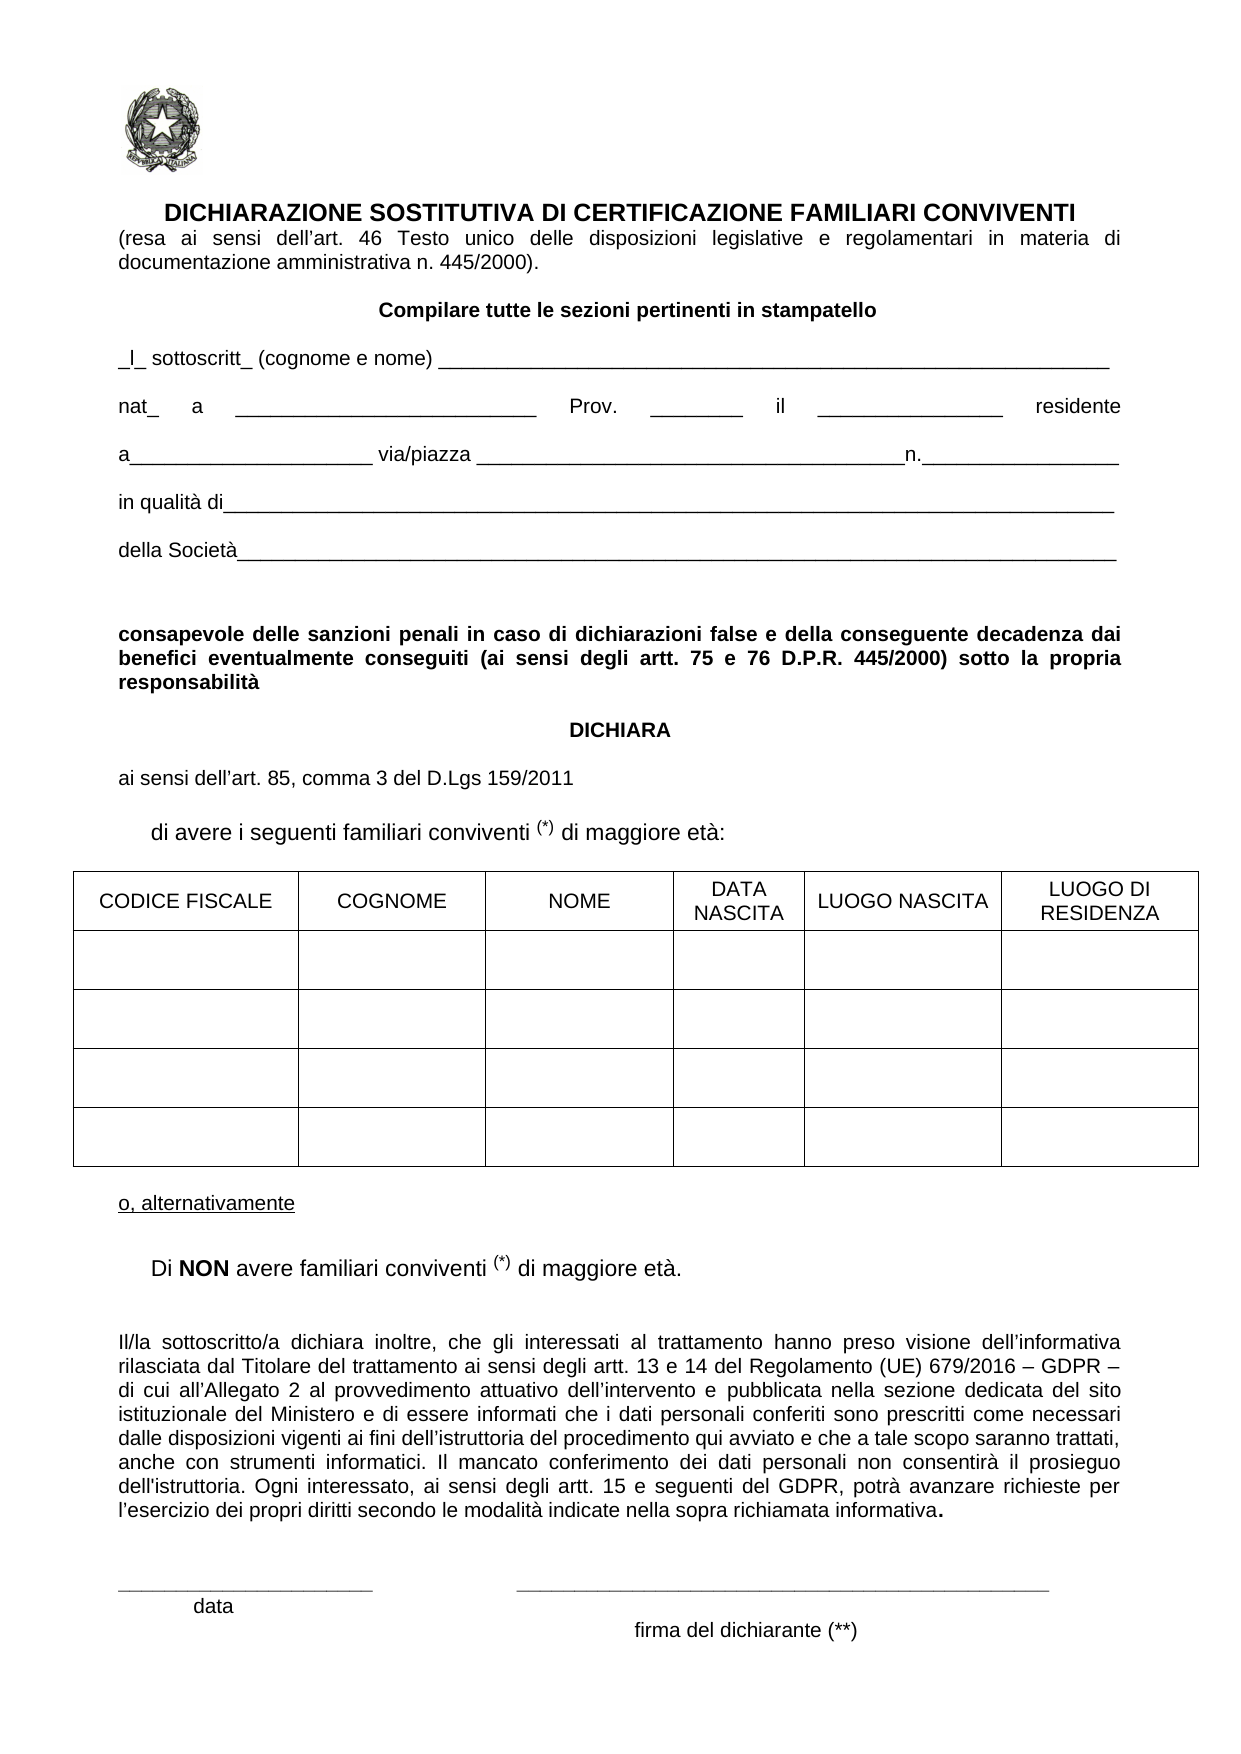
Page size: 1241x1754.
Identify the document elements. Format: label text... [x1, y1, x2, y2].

text Il/la sottoscritto/a dichiara inoltre, che gli interessati al trattamento hanno preso visione dell’informativa rilasciata dal Titolare del trattamento ai sensi degli artt. 13 e 14 del Regolamento (UE) 679/2016 – GDPR – di cui all’Allegato 2 al provvedimento attuativo dell’intervento e pubblicata nella sezione dedicata del sito istituzionale del Ministero e di essere informati che i dati personali conferiti sono prescritti come necessari dalle disposizioni vigenti ai fini dell’istruttoria del procedimento qui avviato e che a tale scopo saranno trattati, anche con strumenti informatici. Il mancato conferimento dei dati personali non consentirà il prosieguo dell'istruttoria. Ogni interessato, ai sensi degli artt. 15 e seguenti del GDPR, potrà avanzare richieste per l’esercizio dei propri diritti secondo le modalità indicate nella sopra richiamata informativa. [118, 1330, 1122, 1522]
text firma del dichiarante (**) [118, 1617, 1122, 1641]
table_header LUOGO NASCITA [805, 872, 1001, 930]
text consapevole delle sanzioni penali in caso di dichiarazioni false e della conseguente decadenza dai benefici eventualmente conseguiti (ai sensi degli artt. 75 e 76 D.P.R. 445/2000) sotto la propria responsabilità [118, 622, 1122, 693]
table_cell [1002, 1108, 1198, 1166]
table_cell [299, 1049, 485, 1107]
table_cell [486, 931, 673, 989]
text Compilare tutte le sezioni pertinenti in stampatello [133, 298, 1122, 322]
text ______________________ ______________________________________________ [118, 1569, 1122, 1593]
text DICHIARAZIONE SOSTITUTIVA DI CERTIFICAZIONE FAMILIARI CONVIVENTI [118, 197, 1122, 226]
text di avere i seguenti familiari conviventi (*) di maggiore età: [118, 813, 1122, 847]
text in qualità di_____________________________________________________________________________ [118, 490, 1122, 514]
table_cell [805, 1108, 1001, 1166]
text Di NON avere familiari conviventi (*) di maggiore età. [118, 1248, 1122, 1282]
table_cell [299, 931, 485, 989]
table_cell [486, 1108, 673, 1166]
table_cell [805, 990, 1001, 1048]
table_cell [74, 931, 298, 989]
table_cell [74, 1049, 298, 1107]
text DICHIARA [118, 717, 1122, 741]
table_cell [299, 990, 485, 1048]
table_cell [674, 1108, 804, 1166]
table_cell [805, 931, 1001, 989]
table_cell [299, 1108, 485, 1166]
table_cell [1002, 931, 1198, 989]
table_header COGNOME [299, 872, 485, 930]
table_header NOME [486, 872, 673, 930]
text nat_ a __________________________ Prov. ________ il ________________ residente a_____________________ via/piazza _____________________________________n._________________ [118, 394, 1122, 466]
table_header LUOGO DI RESIDENZA [1002, 872, 1198, 930]
text o, alternativamente [118, 1191, 1122, 1215]
table_cell [805, 1049, 1001, 1107]
text della Società____________________________________________________________________________ [118, 538, 1122, 562]
table_cell [1002, 990, 1198, 1048]
table_header CODICE FISCALE [74, 872, 298, 930]
text ai sensi dell’art. 85, comma 3 del D.Lgs 159/2011 [118, 765, 1122, 789]
table_cell [74, 1108, 298, 1166]
table_cell [674, 990, 804, 1048]
table_cell [674, 1049, 804, 1107]
text _l_ sottoscritt_ (cognome e nome) __________________________________________________________ [118, 346, 1122, 370]
table_header DATA NASCITA [674, 872, 804, 930]
table_cell [1002, 1049, 1198, 1107]
table_cell [486, 990, 673, 1048]
table_cell [74, 990, 298, 1048]
table_cell [486, 1049, 673, 1107]
text (resa ai sensi dell’art. 46 Testo unico delle disposizioni legislative e regolamentari in materia di documentazione amministrativa n. 445/2000). [118, 226, 1122, 274]
text data [118, 1593, 1122, 1617]
table_cell [674, 931, 804, 989]
